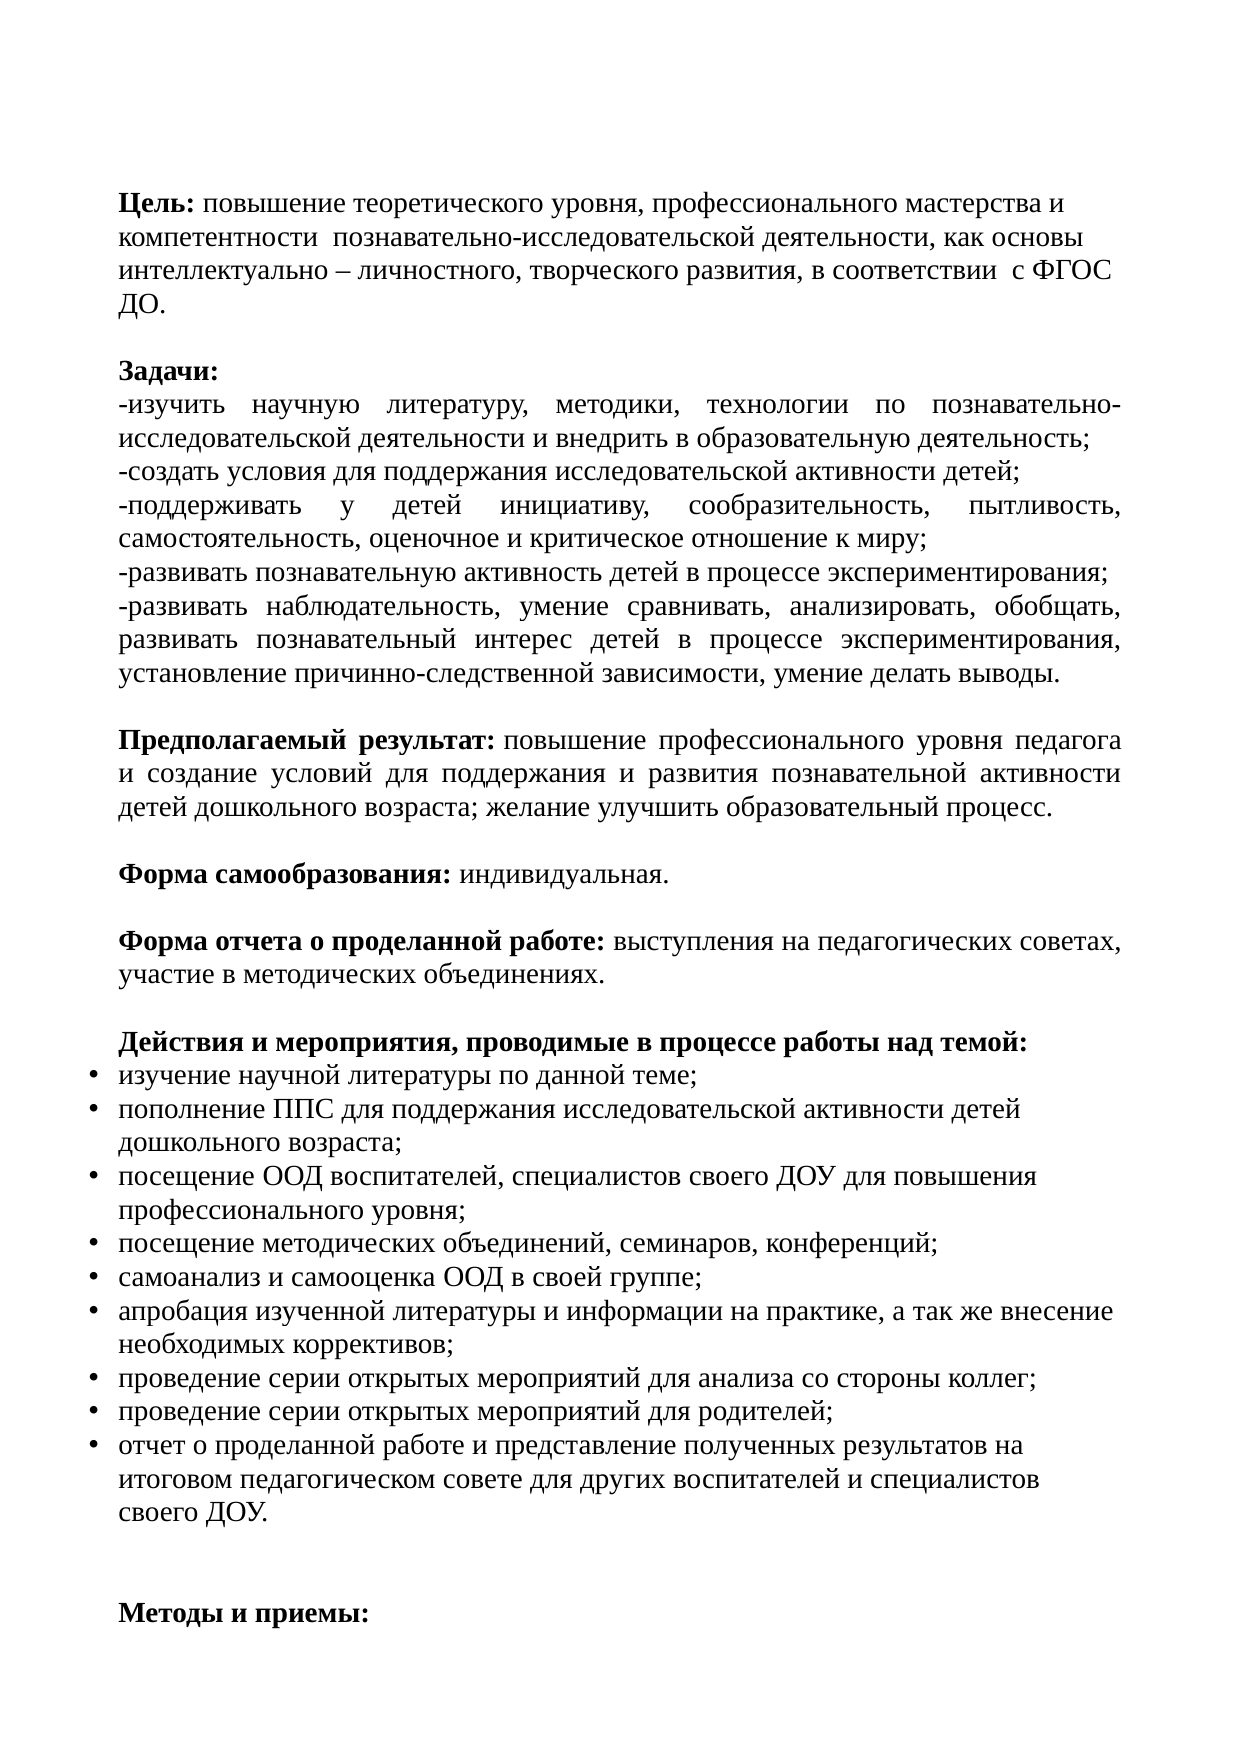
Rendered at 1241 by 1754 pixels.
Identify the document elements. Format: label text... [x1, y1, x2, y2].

text -создать условия для поддержания исследовательской активности детей; [118, 453, 1122, 487]
text Действия и мероприятия, проводимые в процессе работы над темой: [118, 1024, 1122, 1057]
list апробация изученной литературы и информации на практике, а так же внесение необходимых коррективов; [118, 1293, 1122, 1360]
list проведение серии открытых мероприятий для родителей; [118, 1393, 1122, 1427]
list посещение методических объединений, семинаров, конференций; [118, 1225, 1122, 1259]
list самоанализ и самооценка ООД в своей группе; [118, 1259, 1122, 1293]
text Предполагаемый результат: повышение профессионального уровня педагога и создание условий для поддержания и развития познавательной активности детей дошкольного возраста; желание улучшить образовательный процесс. [118, 722, 1122, 822]
text Задачи: [118, 353, 1122, 386]
text -развивать познавательную активность детей в процессе экспериментирования; [118, 554, 1122, 588]
text -развивать наблюдательность, умение сравнивать, анализировать, обобщать, развивать познавательный интерес детей в процессе экспериментирования, установление причинно-следственной зависимости, умение делать выводы. [118, 588, 1122, 688]
text Форма самообразования: индивидуальная. [118, 856, 1122, 889]
text -изучить научную литературу, методики, технологии по познавательно-исследовательской деятельности и внедрить в образовательную деятельность; [118, 386, 1122, 453]
list посещение ООД воспитателей, специалистов своего ДОУ для повышения профессионального уровня; [118, 1158, 1122, 1225]
list пополнение ППС для поддержания исследовательской активности детей дошкольного возраста; [118, 1091, 1122, 1158]
text Цель: повышение теоретического уровня, профессионального мастерства и компетентности познавательно-исследовательской деятельности, как основы интеллектуально – личностного, творческого развития, в соответствии с ФГОС ДО. [118, 185, 1122, 319]
list проведение серии открытых мероприятий для анализа со стороны коллег; [118, 1360, 1122, 1393]
list отчет о проделанной работе и представление полученных результатов на итоговом педагогическом совете для других воспитателей и специалистов своего ДОУ. [118, 1427, 1122, 1528]
text Методы и приемы: [118, 1595, 1122, 1628]
text -поддерживать у детей инициативу, сообразительность, пытливость, самостоятельность, оценочное и критическое отношение к миру; [118, 487, 1122, 554]
text Форма отчета о проделанной работе: выступления на педагогических советах, участие в методических объединениях. [118, 923, 1122, 990]
list изучение научной литературы по данной теме; [118, 1057, 1122, 1091]
